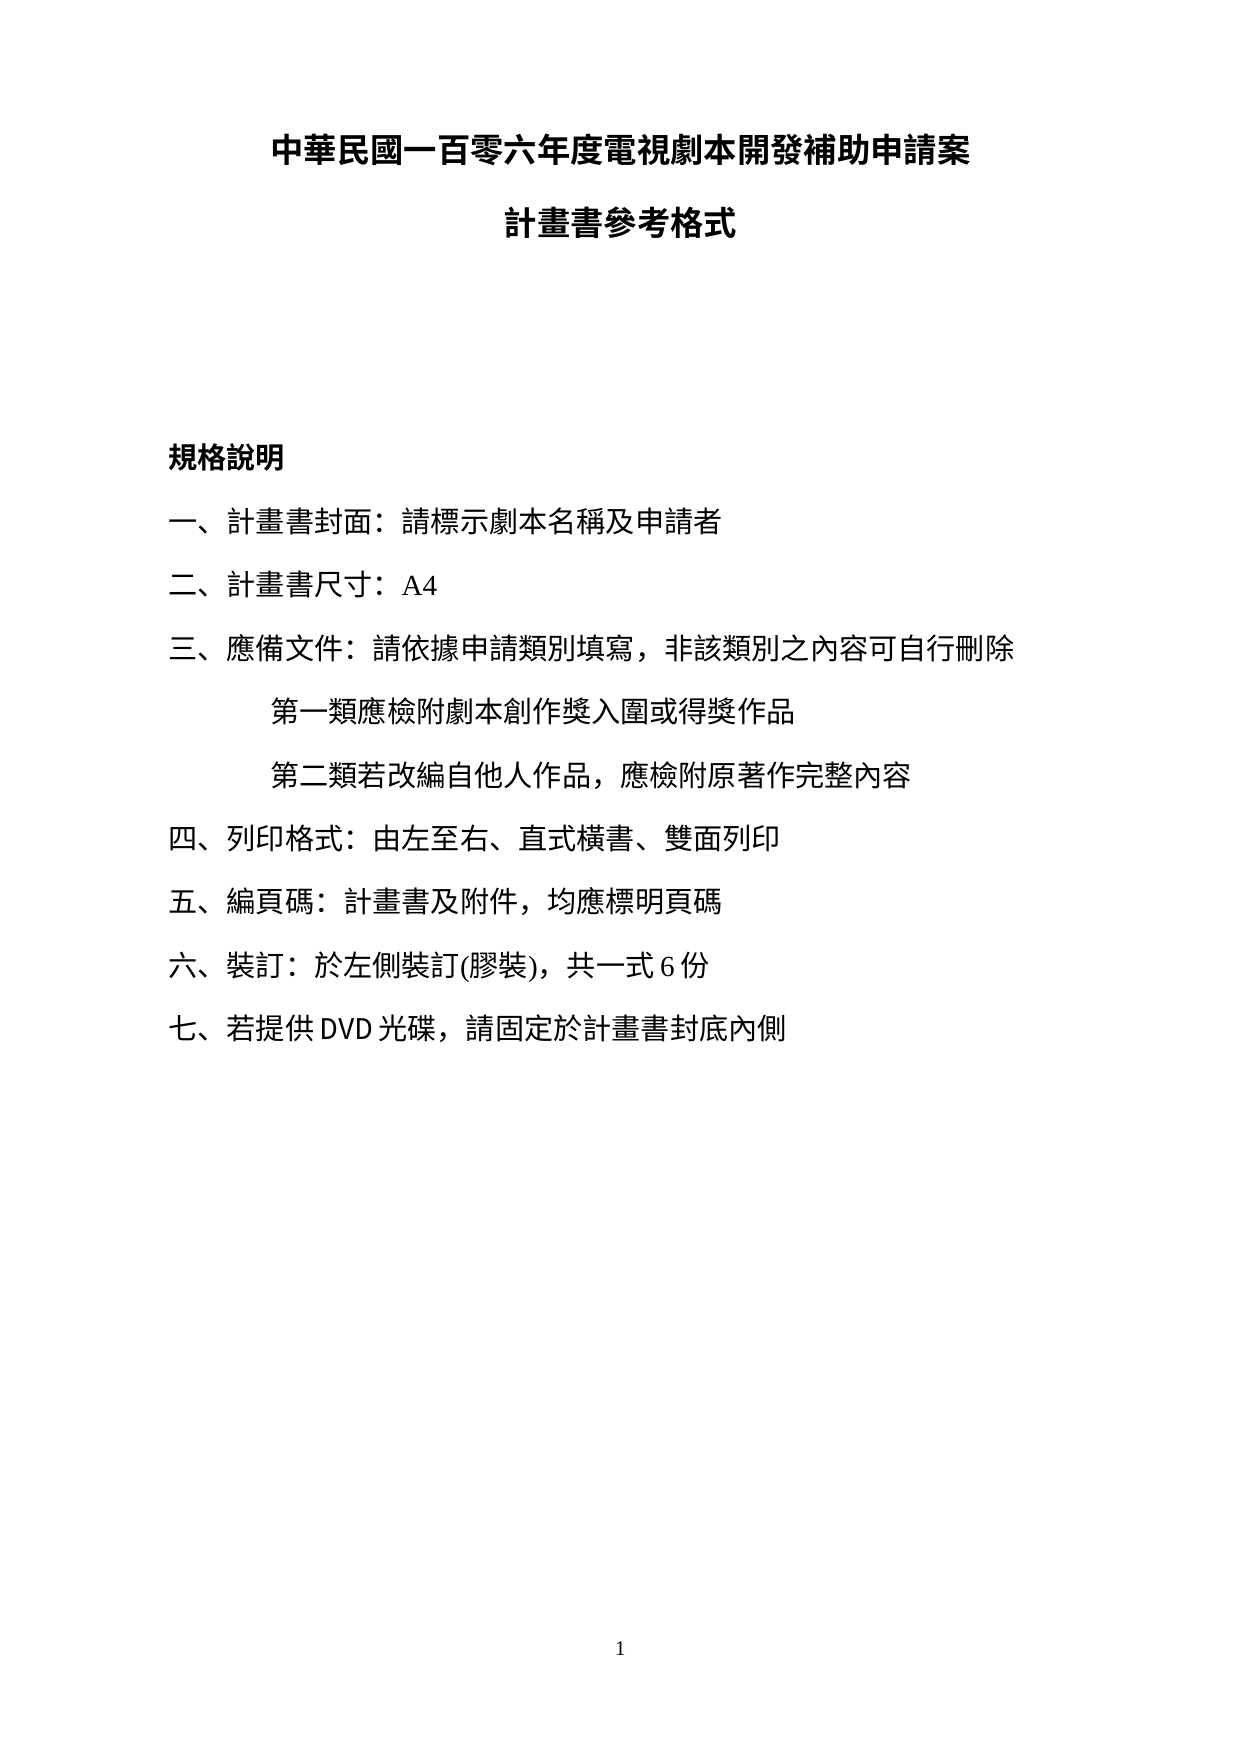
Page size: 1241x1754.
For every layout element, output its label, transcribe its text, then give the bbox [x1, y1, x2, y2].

text 六、裝訂：於左側裝訂(膠裝)，共一式6份 [168, 942, 1122, 985]
text 三、應備文件：請依據申請類別填寫，非該類別之內容可自行刪除 [168, 625, 1122, 667]
text 五、編頁碼：計畫書及附件，均應標明頁碼 [168, 879, 1122, 921]
text 二、計畫書尺寸：A4 [168, 562, 1122, 604]
text 規格說明 [168, 435, 1122, 477]
text 七、若提供DVD光碟，請固定於計畫書封底內側 [168, 1006, 1122, 1048]
text 一、計畫書封面：請標示劇本名稱及申請者 [168, 498, 1122, 541]
text 第二類若改編自他人作品，應檢附原著作完整內容 [168, 752, 1122, 794]
text 第一類應檢附劇本創作獎入圍或得獎作品 [168, 689, 1122, 731]
text 中華民國一百零六年度電視劇本開發補助申請案 [118, 124, 1122, 172]
text 四、列印格式：由左至右、直式橫書、雙面列印 [168, 816, 1122, 858]
text 計畫書參考格式 [118, 196, 1122, 244]
